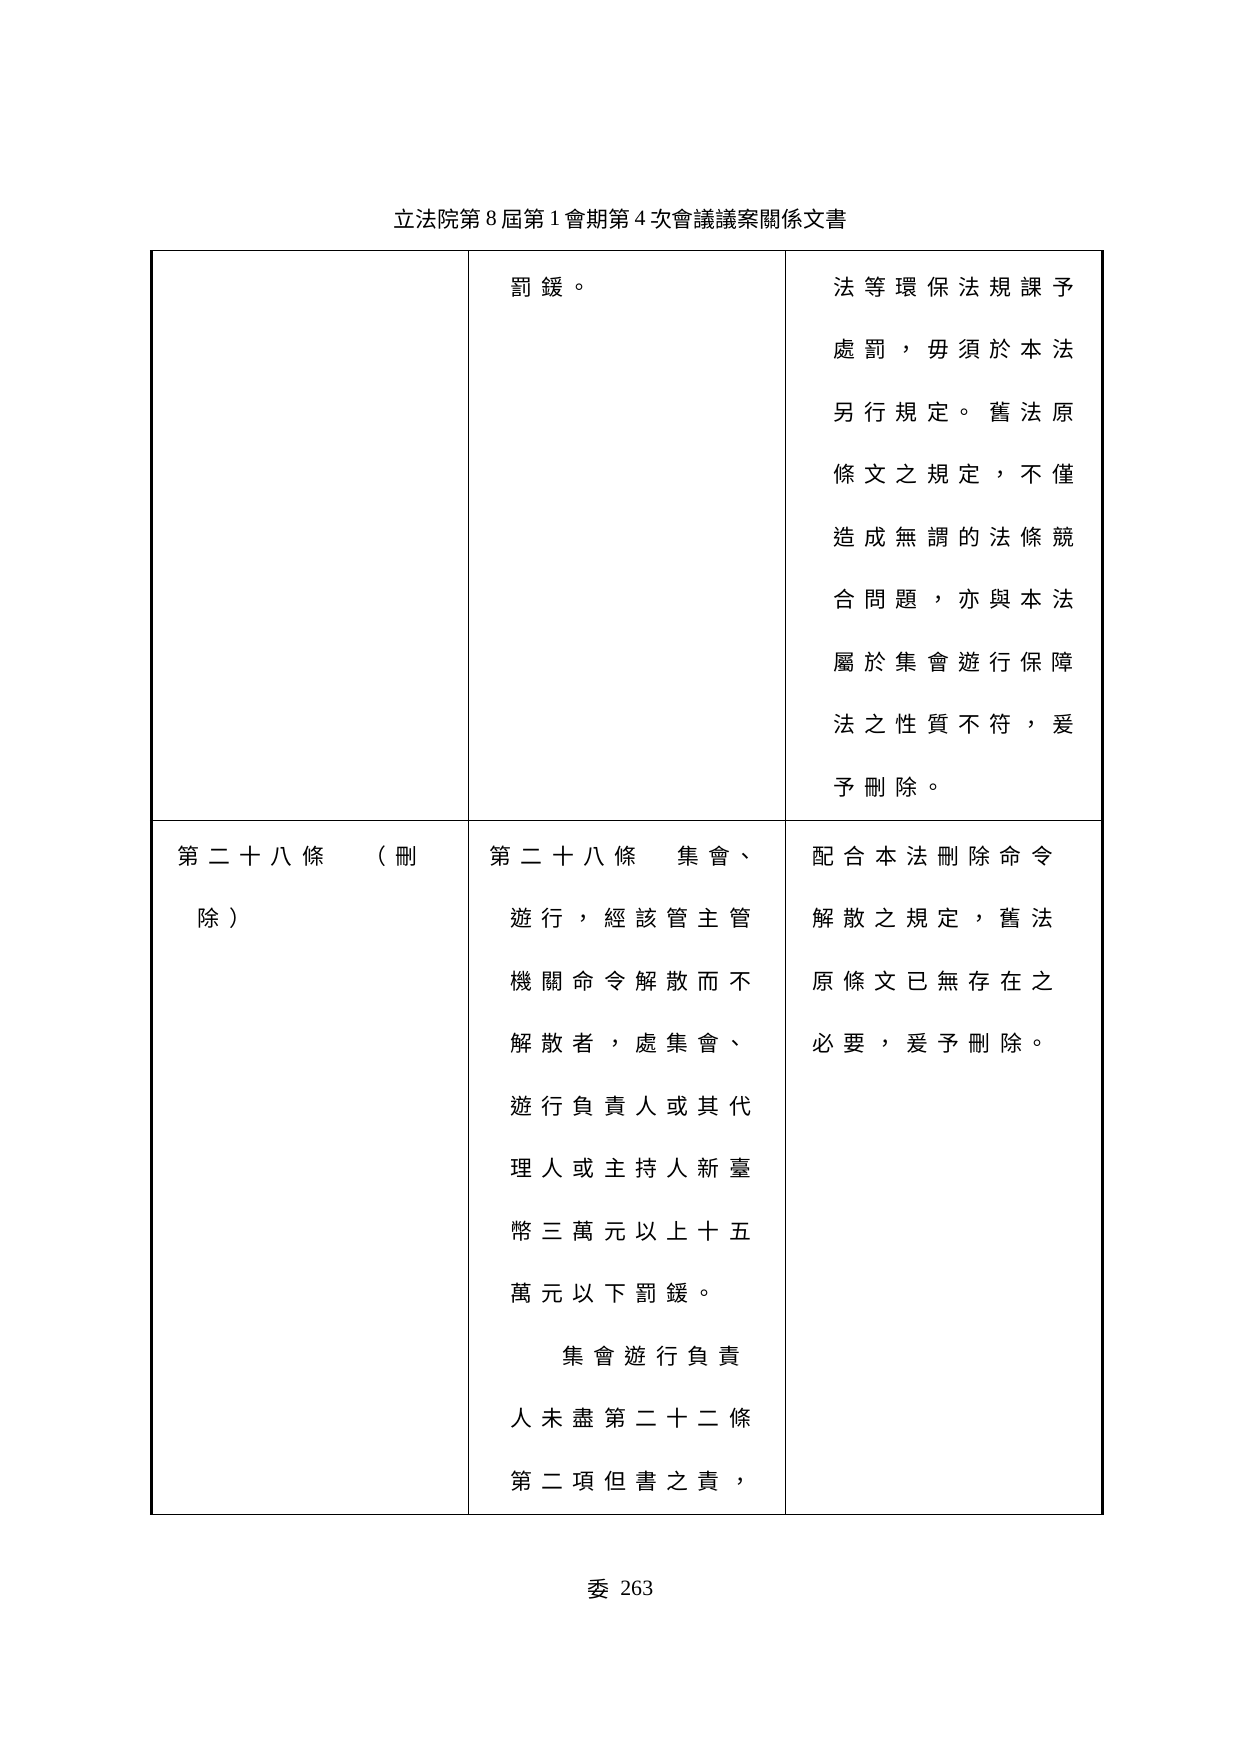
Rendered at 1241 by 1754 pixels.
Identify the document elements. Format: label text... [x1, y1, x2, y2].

table_cell [153, 251, 468, 819]
table_cell 配合本法刪除命令解散之規定，舊法原條文已無存在之必要，爰予刪除。 [786, 821, 1101, 1514]
table_cell 第二十八條 （刪除） [153, 821, 468, 1514]
table_cell 一、舊法原條文刪除。 二、集會、遊行之負責人或代理人違反第十八條規定者，行政機關本得依現行廢棄物清理法等環保法規課予處罰，毋須於本法另行規定。舊法原條文之規定，不僅造成無謂的法條競合問題，亦與本法屬於集會遊行保障法之性質不符，爰予刪除。 [786, 251, 1101, 819]
table_cell 罰鍰。 [469, 251, 785, 819]
table_cell 第二十八條 集會、遊行，經該管主管機關命令解散而不解散者，處集會、遊行負責人或其代理人或主持人新臺幣三萬元以上十五萬元以下罰鍰。 集會遊行負責人未盡第二十二條第二項但書之責， [469, 821, 785, 1514]
